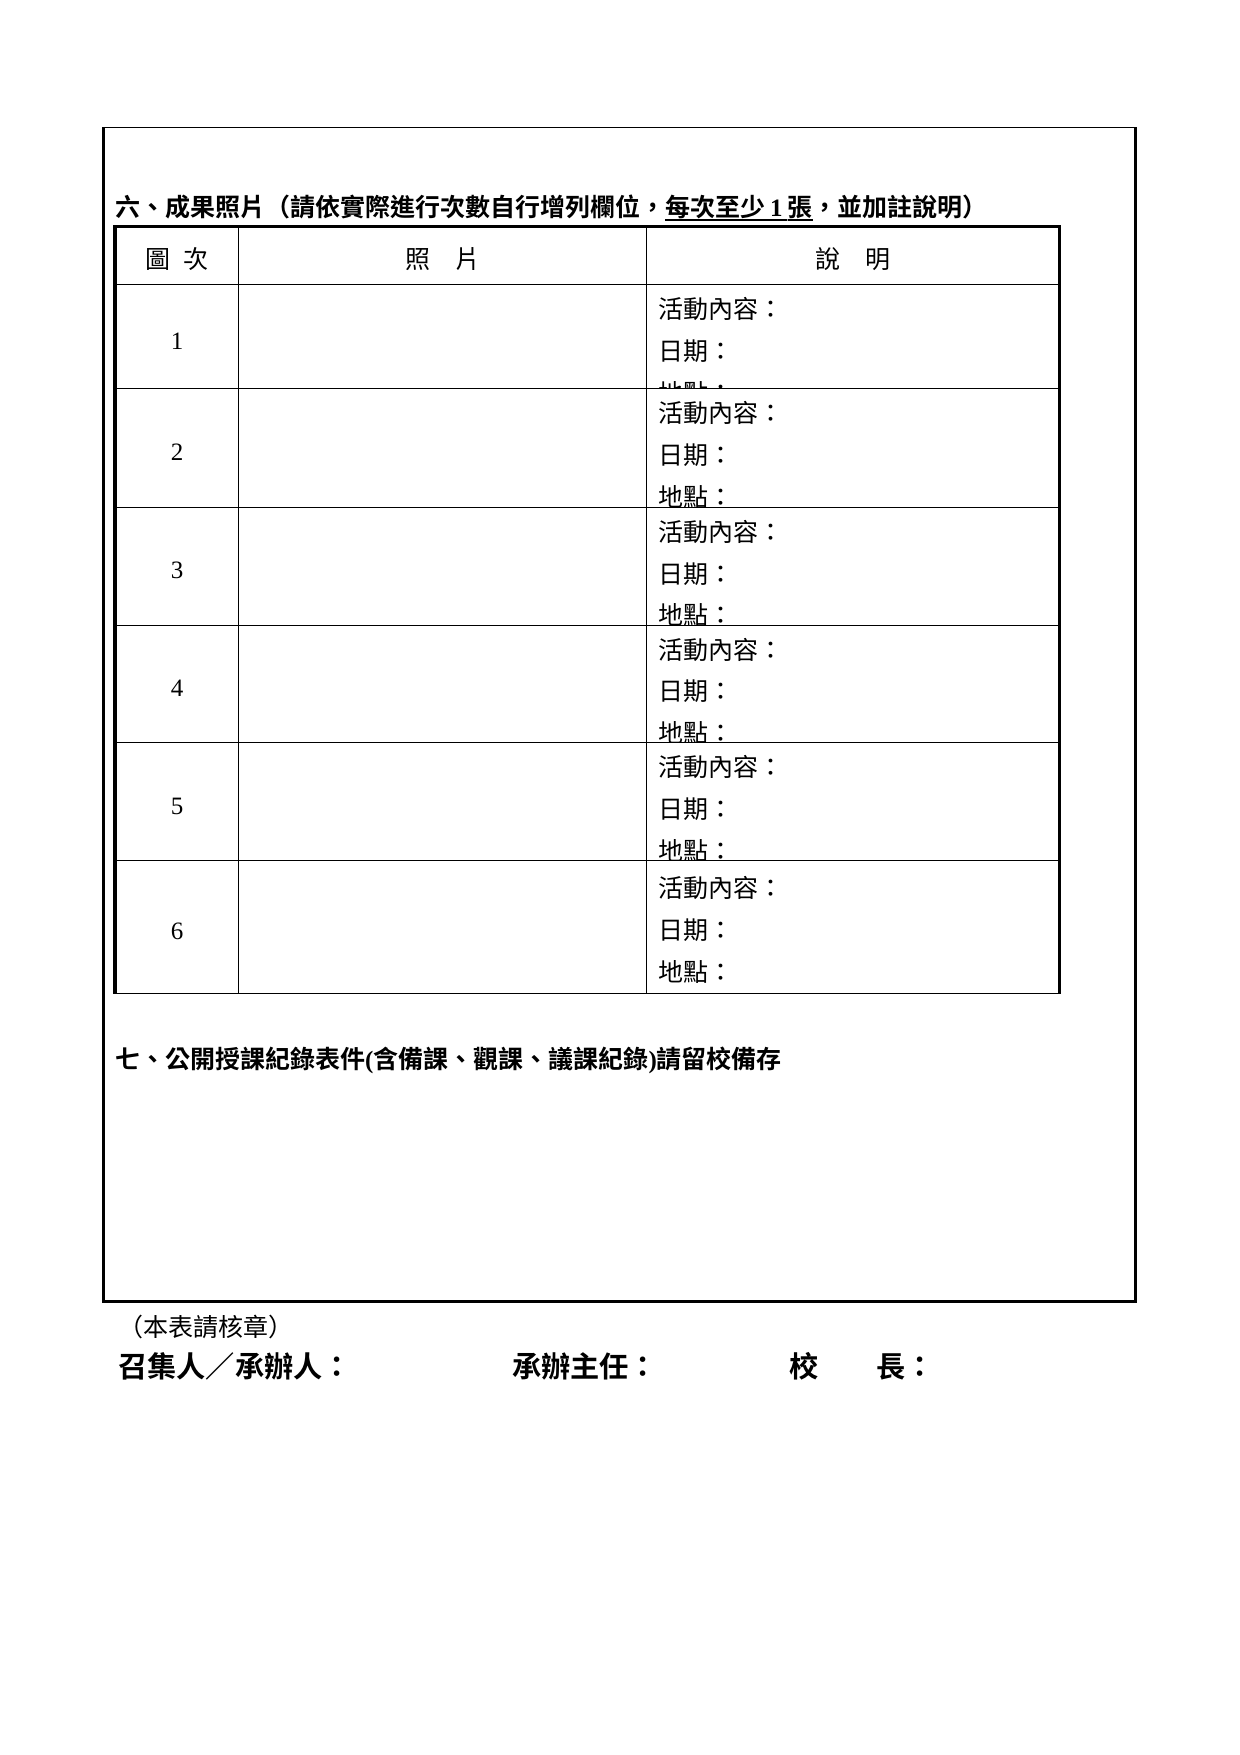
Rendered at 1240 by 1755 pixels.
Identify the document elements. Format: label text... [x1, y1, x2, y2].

table_cell 活動內容： 日期： 地點： [647, 508, 1058, 625]
table_cell 6 [117, 861, 238, 993]
table_cell 六、成果照片（請依實際進行次數自行增列欄位，每次至少1張，並加註說明） 七、公開授課紀錄表件(含備課、觀課、議課紀錄)請留校備存 [105, 128, 1134, 1299]
table_cell 2 [117, 389, 238, 507]
table_cell 3 [117, 508, 238, 625]
table_cell 活動內容： 日期： 地點： [647, 626, 1058, 742]
table_header 照 片 [239, 228, 646, 284]
text （本表請核章） [118, 1303, 1121, 1344]
table_cell 活動內容： 日期： 地點： [647, 285, 1058, 388]
table_cell 活動內容： 日期： 地點： [647, 389, 1058, 507]
table_cell [239, 285, 646, 388]
table_cell [239, 626, 646, 742]
table_header 說 明 [647, 228, 1058, 284]
table_cell [239, 743, 646, 860]
text 召集人／承辦人： 承辦主任： 校 長： [118, 1344, 1121, 1386]
table_cell 1 [117, 285, 238, 388]
table_cell [239, 861, 646, 993]
table_cell 4 [117, 626, 238, 742]
table_cell 5 [117, 743, 238, 860]
table_cell [239, 389, 646, 507]
table_header 圖 次 [117, 228, 238, 284]
table_cell 活動內容： 日期： 地點： [647, 861, 1058, 993]
table_cell 活動內容： 日期： 地點： [647, 743, 1058, 860]
table_cell [239, 508, 646, 625]
